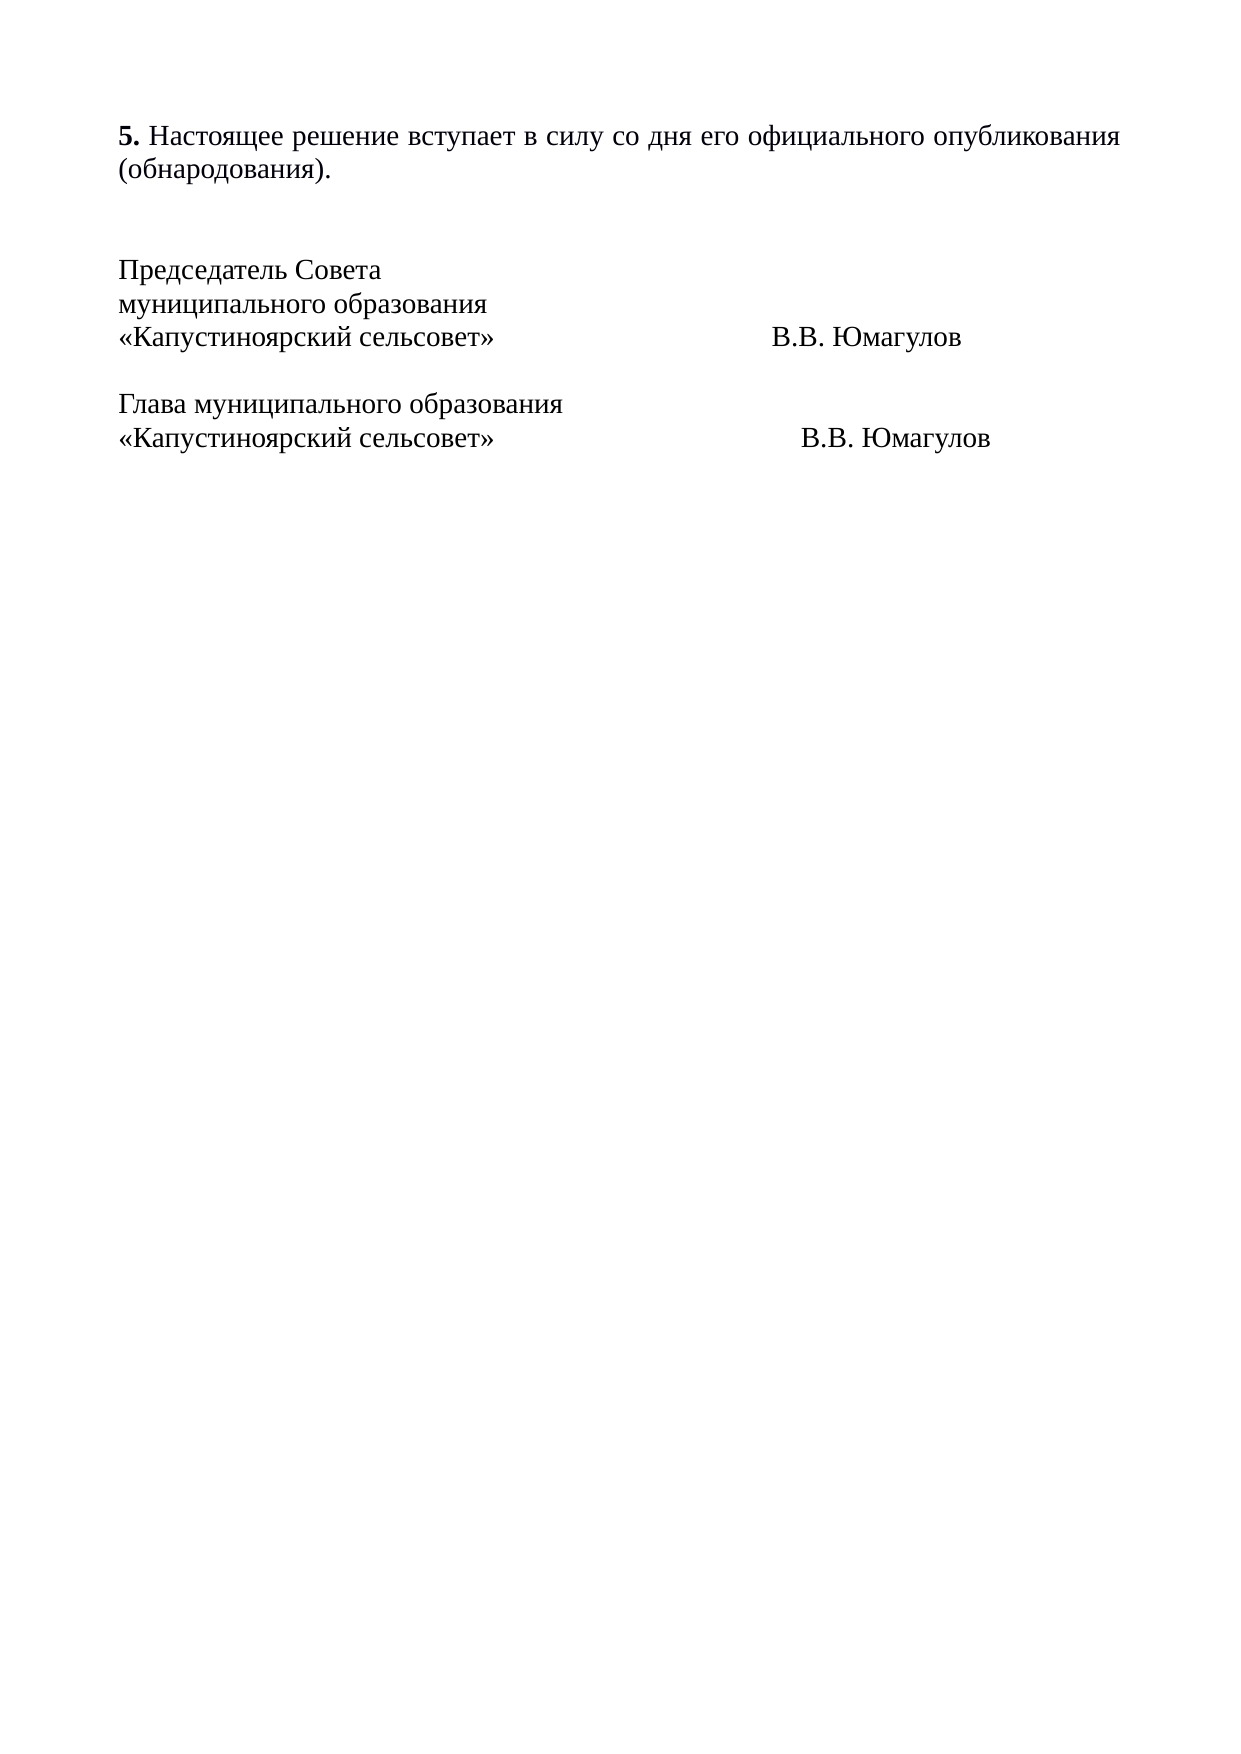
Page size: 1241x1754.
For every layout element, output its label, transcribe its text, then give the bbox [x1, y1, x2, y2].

text «Капустиноярский сельсовет» В.В. Юмагулов [118, 420, 1122, 453]
text Председатель Совета [118, 252, 1122, 286]
text Глава муниципального образования [118, 386, 1122, 420]
text муниципального образования [118, 286, 1122, 319]
text 5. Настоящее решение вступает в силу со дня его официального опубликования (обнародования). [118, 118, 1122, 185]
text «Капустиноярский сельсовет» В.В. Юмагулов [118, 319, 1122, 353]
